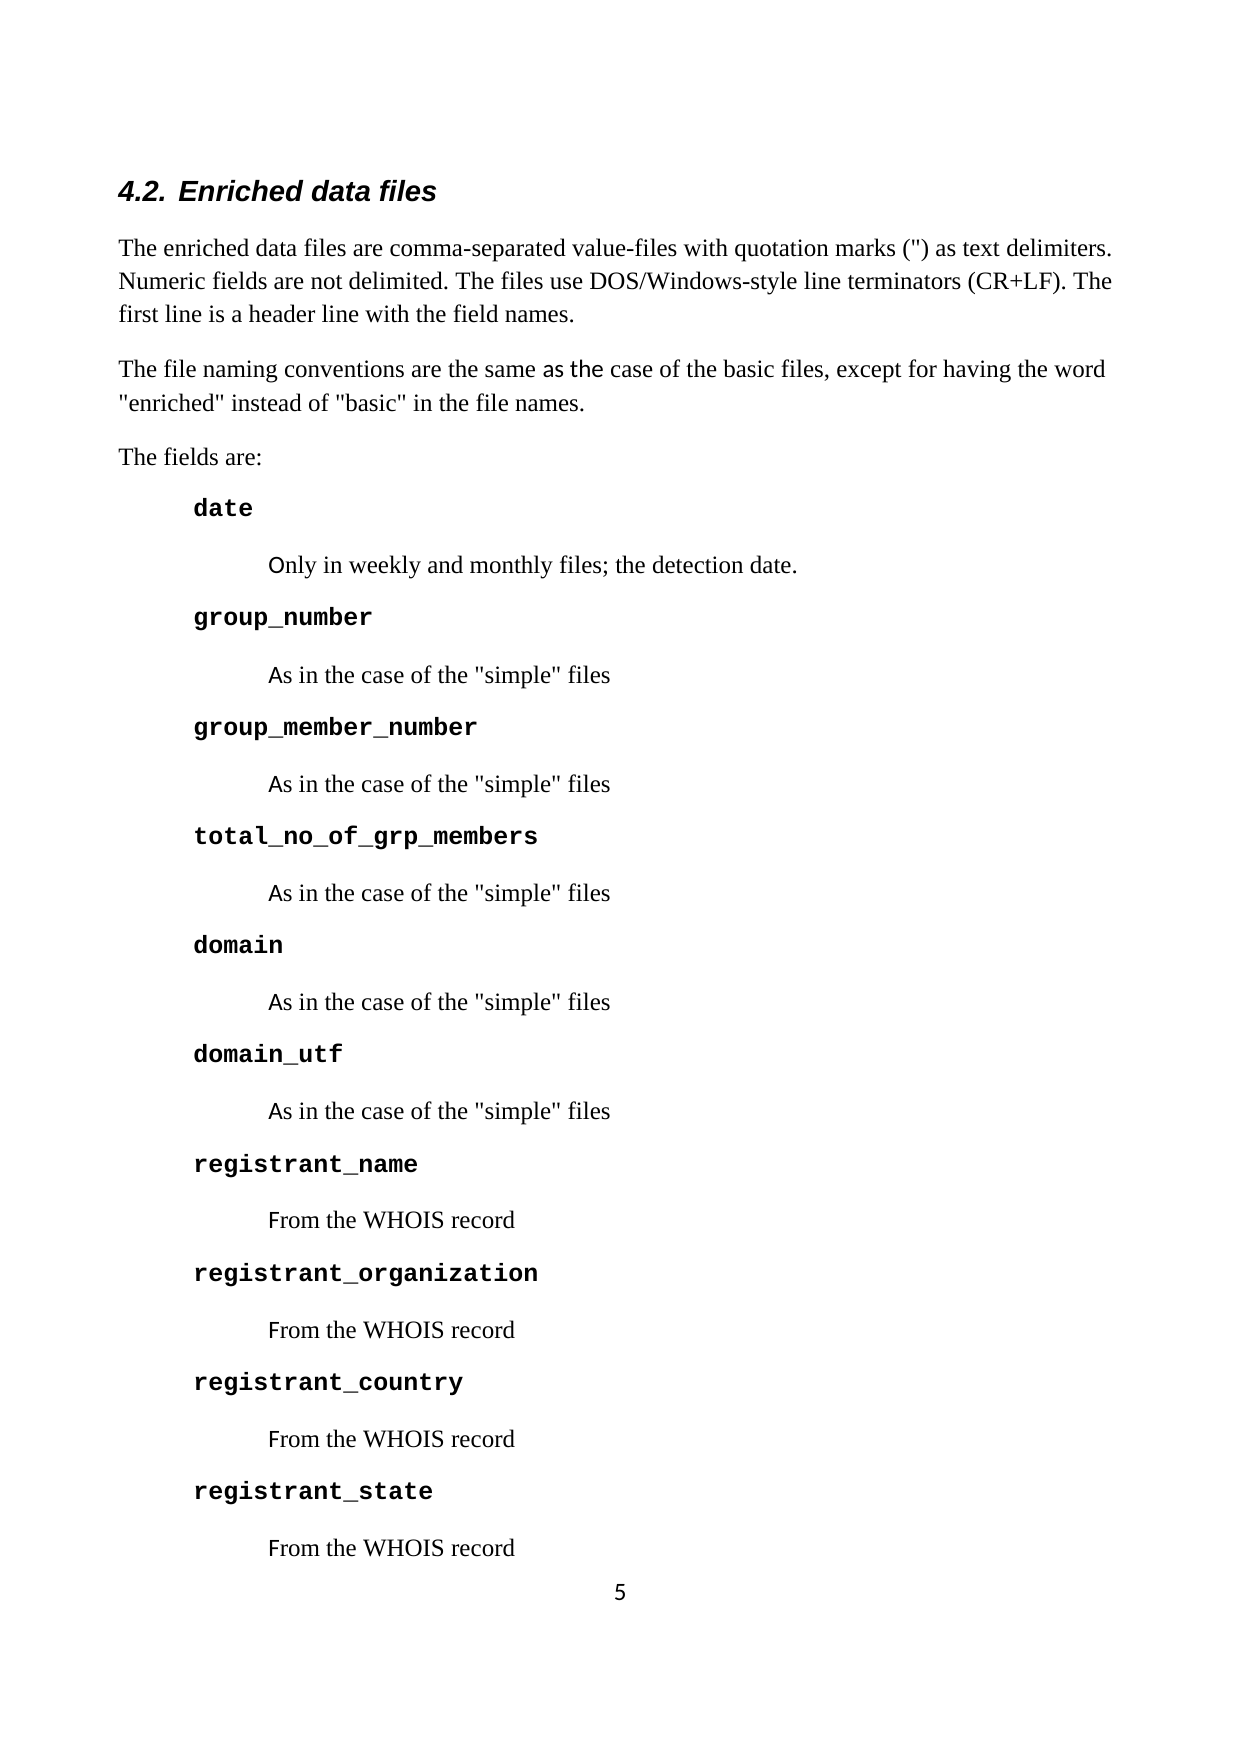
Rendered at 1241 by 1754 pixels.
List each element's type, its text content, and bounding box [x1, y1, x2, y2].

list total_no_of_grp_members [156, 824, 1122, 852]
list From the WHOIS record [193, 1204, 1122, 1235]
list registrant_organization [156, 1260, 1122, 1289]
list From the WHOIS record [193, 1532, 1122, 1563]
list group_member_number [156, 714, 1122, 743]
list Only in weekly and monthly files; the detection date. [193, 549, 1122, 579]
list From the WHOIS record [193, 1314, 1122, 1344]
list domain_utf [156, 1042, 1122, 1070]
list registrant_country [156, 1369, 1122, 1398]
list As in the case of the "simple" files [193, 1095, 1122, 1126]
list registrant_state [156, 1479, 1122, 1507]
text The fields are: [118, 442, 1122, 471]
list As in the case of the "simple" files [193, 768, 1122, 798]
list As in the case of the "simple" files [193, 659, 1122, 689]
list registrant_name [156, 1151, 1122, 1179]
list domain [156, 933, 1122, 961]
subtitle Enriched data files [118, 174, 1122, 207]
list From the WHOIS record [193, 1423, 1122, 1453]
text The file naming conventions are the same as the case of the basic files, except for having the word "enriched" instead of "basic" in the file names. [118, 353, 1122, 417]
text The enriched data files are comma-separated value-files with quotation marks (") as text delimiters. Numeric fields are not delimited. The files use DOS/Windows-style line terminators (CR+LF). The first line is a header line with the field names. [118, 233, 1122, 328]
list As in the case of the "simple" files [193, 877, 1122, 908]
list date [156, 496, 1122, 524]
list group_number [156, 605, 1122, 633]
list As in the case of the "simple" files [193, 986, 1122, 1017]
